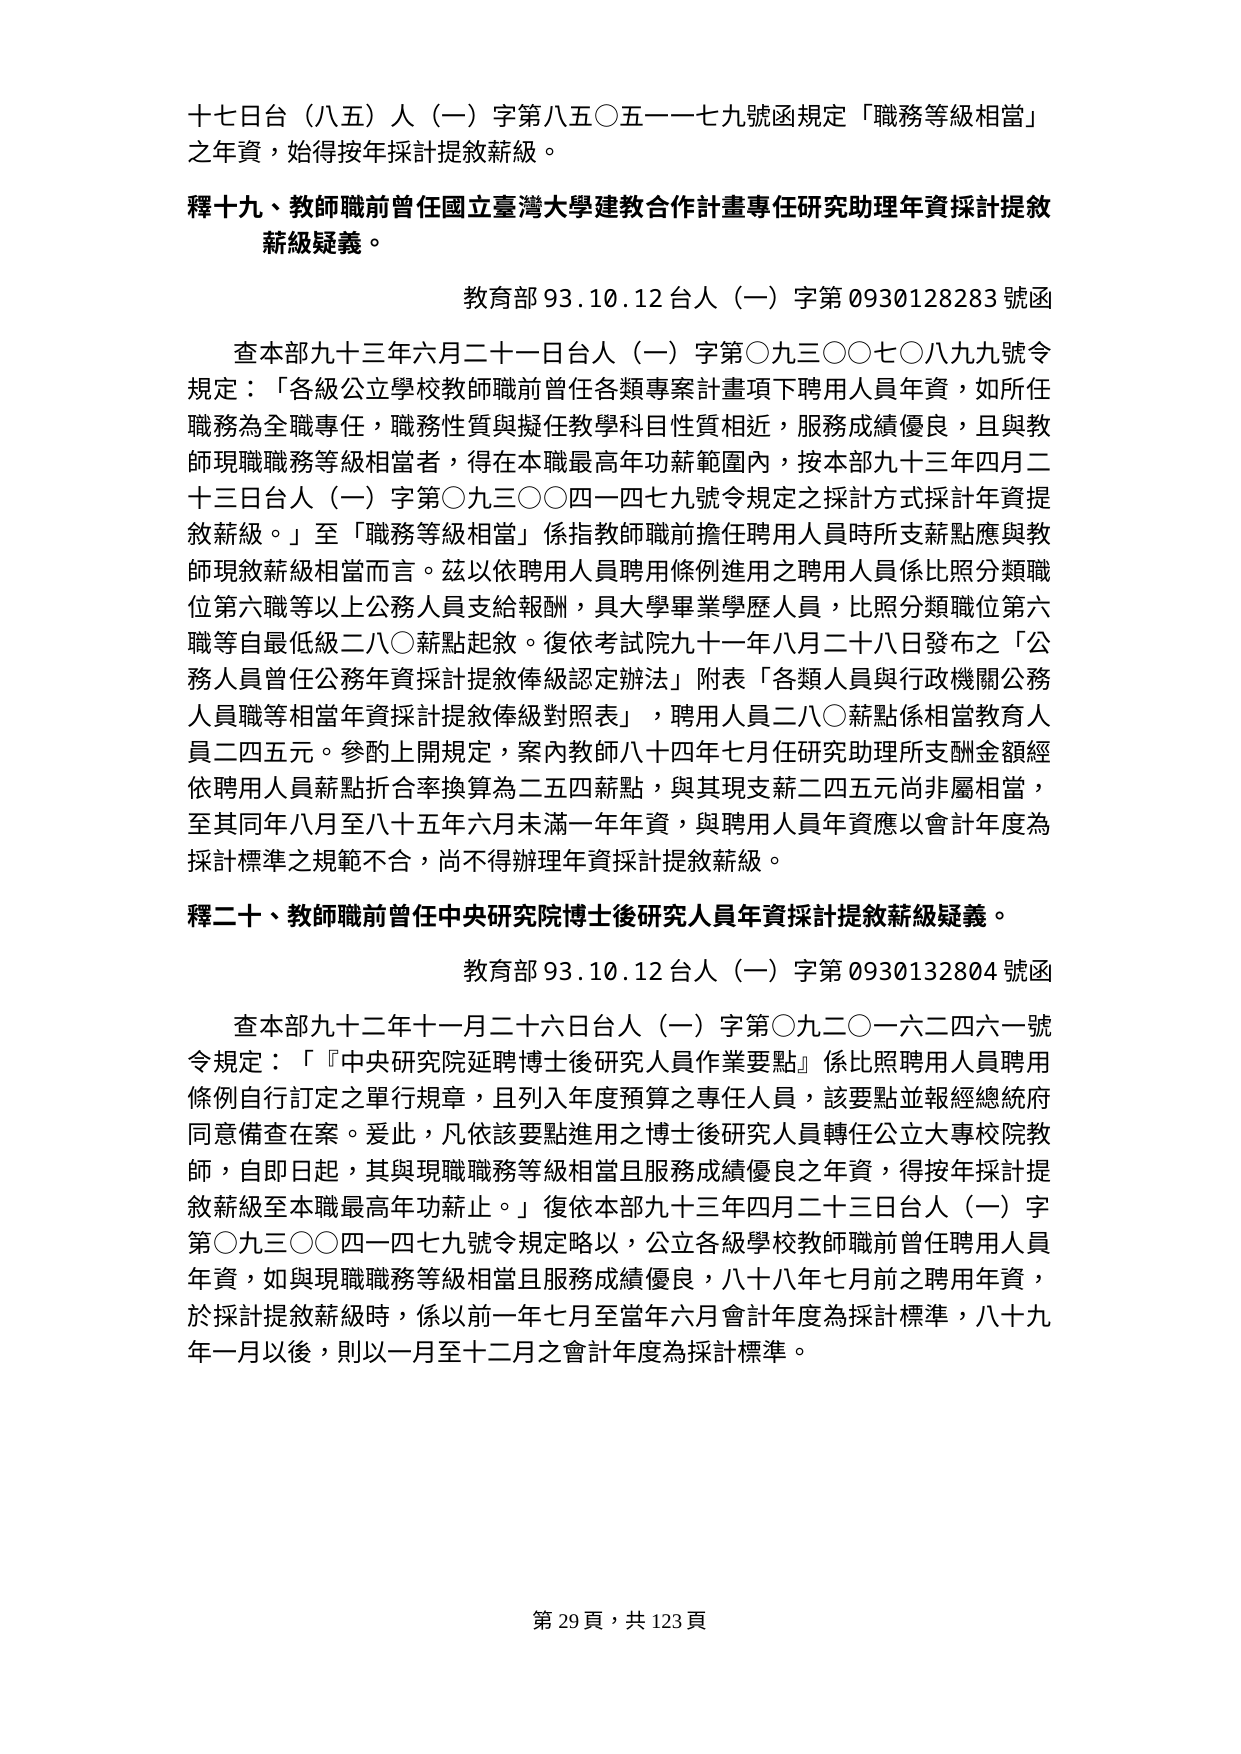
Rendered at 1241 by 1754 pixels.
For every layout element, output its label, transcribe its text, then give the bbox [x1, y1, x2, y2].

text 十七日台（八五）人（一）字第八五○五一一七九號函規定「職務等級相當」之年資，始得按年採計提敘薪級。 [187, 96, 1053, 169]
text 查本部九十二年十一月二十六日台人（一）字第○九二○一六二四六一號令規定：「『中央研究院延聘博士後研究人員作業要點』係比照聘用人員聘用條例自行訂定之單行規章，且列入年度預算之專任人員，該要點並報經總統府同意備查在案。爰此，凡依該要點進用之博士後研究人員轉任公立大專校院教師，自即日起，其與現職職務等級相當且服務成績優良之年資，得按年採計提敘薪級至本職最高年功薪止。」復依本部九十三年四月二十三日台人（一）字第○九三○○四一四七九號令規定略以，公立各級學校教師職前曾任聘用人員年資，如與現職職務等級相當且服務成績優良，八十八年七月前之聘用年資，於採計提敘薪級時，係以前一年七月至當年六月會計年度為採計標準，八十九年一月以後，則以一月至十二月之會計年度為採計標準。 [187, 1006, 1053, 1369]
text 教育部93.10.12台人（一）字第0930128283號函 [187, 279, 1053, 315]
text 查本部九十三年六月二十一日台人（一）字第○九三○○七○八九九號令規定：「各級公立學校教師職前曾任各類專案計畫項下聘用人員年資，如所任職務為全職專任，職務性質與擬任教學科目性質相近，服務成績優良，且與教師現職職務等級相當者，得在本職最高年功薪範圍內，按本部九十三年四月二十三日台人（一）字第○九三○○四一四七九號令規定之採計方式採計年資提敘薪級。」至「職務等級相當」係指教師職前擔任聘用人員時所支薪點應與教師現敘薪級相當而言。茲以依聘用人員聘用條例進用之聘用人員係比照分類職位第六職等以上公務人員支給報酬，具大學畢業學歷人員，比照分類職位第六職等自最低級二八○薪點起敘。復依考試院九十一年八月二十八日發布之「公務人員曾任公務年資採計提敘俸級認定辦法」附表「各類人員與行政機關公務人員職等相當年資採計提敘俸級對照表」，聘用人員二八○薪點係相當教育人員二四五元。參酌上開規定，案內教師八十四年七月任研究助理所支酬金額經依聘用人員薪點折合率換算為二五四薪點，與其現支薪二四五元尚非屬相當，至其同年八月至八十五年六月未滿一年年資，與聘用人員年資應以會計年度為採計標準之規範不合，尚不得辦理年資採計提敘薪級。 [187, 334, 1053, 877]
text 釋十九、教師職前曾任國立臺灣大學建教合作計畫專任研究助理年資採計提敘薪級疑義。 [187, 187, 1053, 260]
text 教育部93.10.12台人（一）字第0930132804號函 [187, 951, 1053, 987]
text 釋二十、教師職前曾任中央研究院博士後研究人員年資採計提敘薪級疑義。 [187, 896, 1053, 932]
